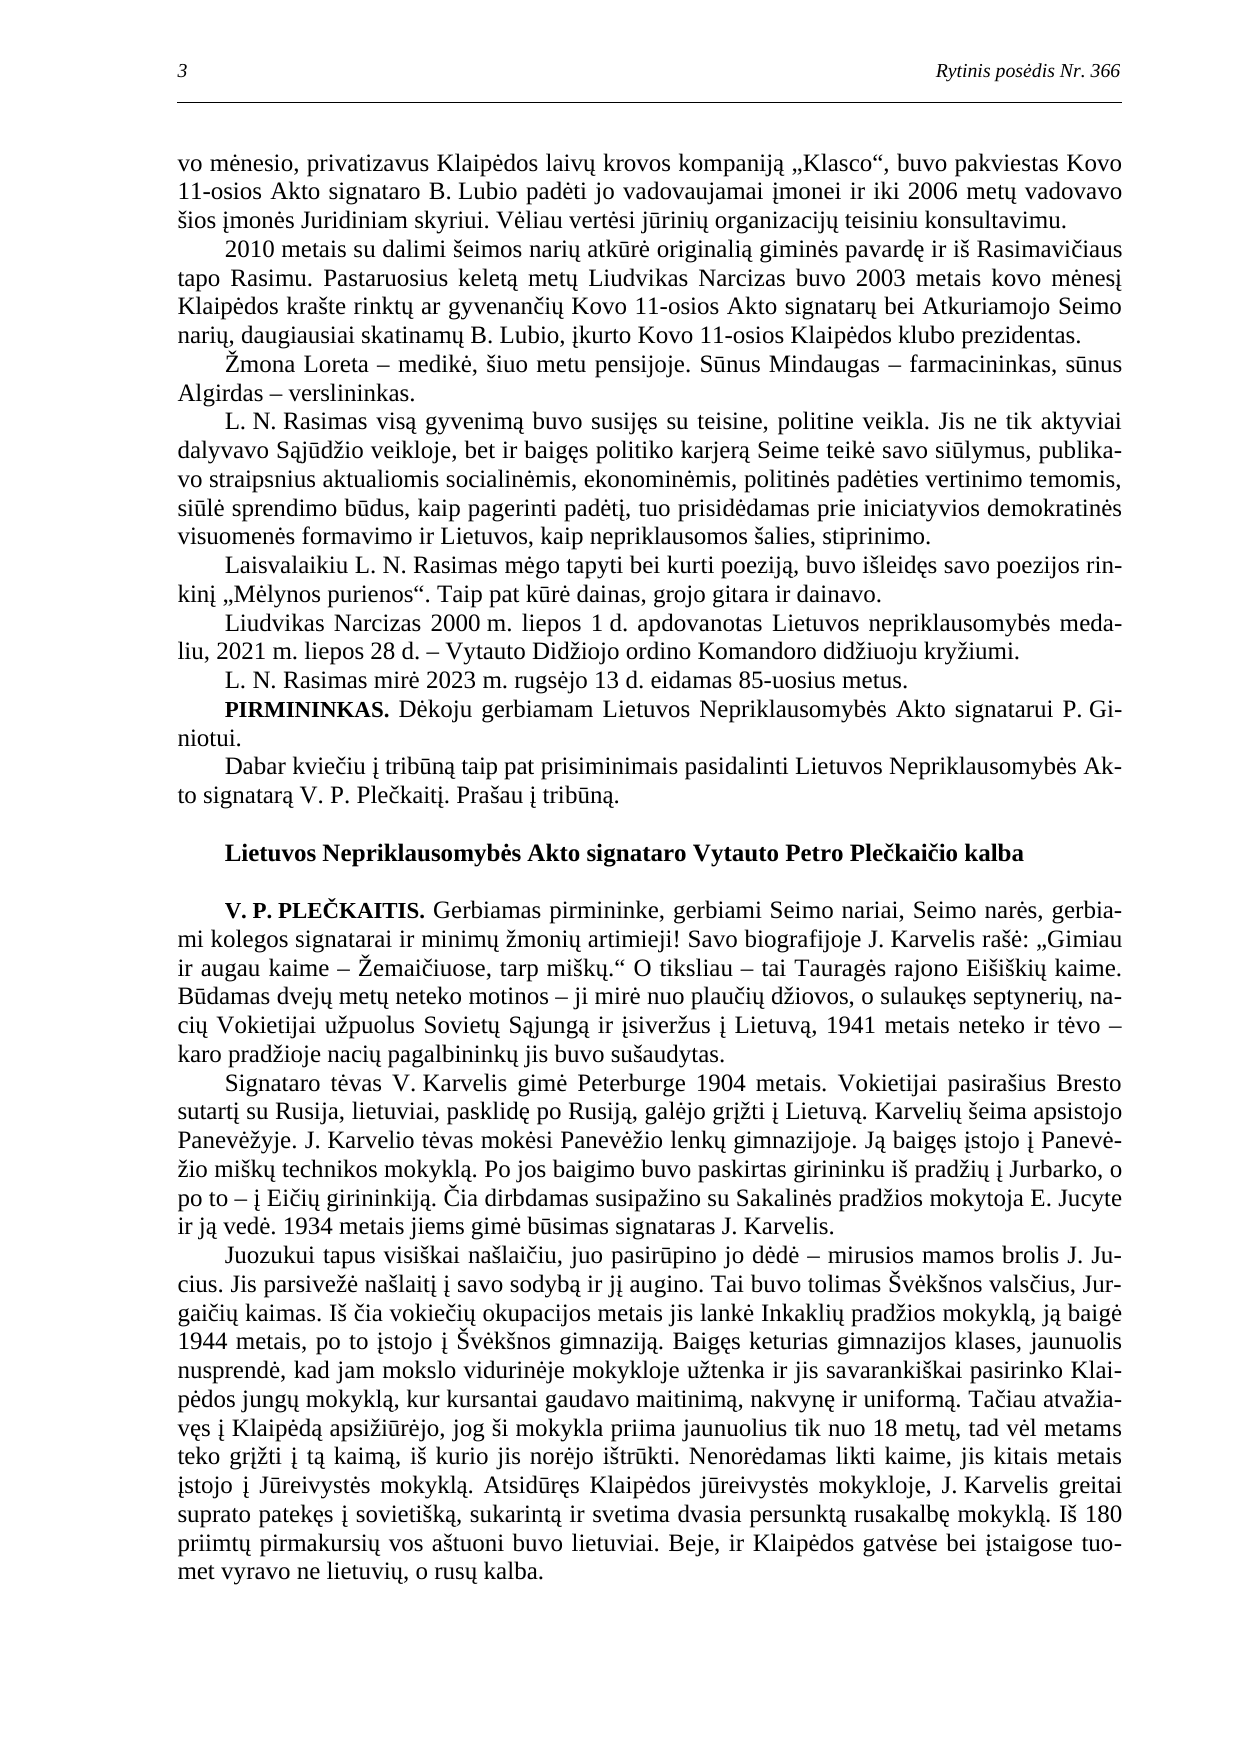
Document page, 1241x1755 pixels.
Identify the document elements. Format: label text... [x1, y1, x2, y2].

text vo mė­ne­sio, pri­va­ti­za­vus Klai­pė­dos lai­vų kro­vos kom­pa­ni­ją „Klas­co“, bu­vo pa­kvies­tas Ko­vo 11-osios Ak­to sig­na­ta­ro B. Lu­bio pa­dė­ti jo va­do­vau­ja­mai įmo­nei ir iki 2006 me­tų va­do­va­vo šios įmo­nės Ju­ri­di­niam sky­riui. Vė­liau ver­tė­si jū­ri­nių or­ga­ni­za­ci­jų tei­si­niu kon­sul­ta­vi­mu. [177, 148, 1122, 234]
text L. N. Ra­si­mas mi­rė 2023 m. rug­sė­jo 13 d. ei­da­mas 85-uo­sius me­tus. [177, 665, 1122, 694]
text Liud­vi­kas Nar­ci­zas 2000 m. lie­pos 1 d. ap­do­va­no­tas Lie­tu­vos ne­pri­klau­so­my­bės me­da­liu, 2021 m. lie­pos 28 d. – Vy­tau­to Di­džio­jo or­di­no Ko­man­do­ro di­džiuo­ju kry­žiu­mi. [177, 608, 1122, 665]
text Sig­na­ta­ro tė­vas V. Kar­ve­lis gi­mė Pe­ter­bur­ge 1904 me­tais. Vo­kie­ti­jai pa­si­ra­šius Bres­to su­tar­tį su Ru­si­ja, lie­tu­viai, pa­skli­dę po Ru­si­ją, ga­lė­jo grįž­ti į Lie­tu­vą. Kar­ve­lių šei­ma ap­si­sto­jo Pa­ne­vė­žy­je. J. Kar­ve­lio tė­vas mo­kė­si Pa­ne­vė­žio len­kų gim­na­zi­jo­je. Ją bai­gęs įsto­jo į Pa­ne­vė­žio miš­kų tech­ni­kos mo­kyk­lą. Po jos bai­gi­mo bu­vo pa­skir­tas gi­ri­nin­ku iš pra­džių į Jur­bar­ko, o po to – į Ei­čių gi­ri­nin­ki­ją. Čia dirb­da­mas su­si­pa­ži­no su Sa­ka­li­nės pra­džios mo­ky­to­ja E. Ju­cy­te ir ją ve­dė. 1934 me­tais jiems gi­mė bū­si­mas sig­na­ta­ras J. Kar­ve­lis. [177, 1068, 1122, 1240]
text Da­bar kvie­čiu į tri­bū­ną taip pat pri­si­mi­ni­mais pa­si­da­lin­ti Lie­tu­vos Ne­pri­klau­so­my­bės Ak­to sig­na­ta­rą V. P. Pleč­kai­tį. Pra­šau į tri­bū­ną. [177, 751, 1122, 809]
text Žmo­na Lo­re­ta – me­di­kė, šiuo me­tu pen­si­jo­je. Sū­nus Min­dau­gas – far­ma­ci­nin­kas, sūnus Al­gir­das – ver­sli­nin­kas. [177, 349, 1122, 406]
text Juo­zu­kui ta­pus vi­siš­kai naš­lai­čiu, juo pa­si­rū­pi­no jo dė­dė – mi­ru­sios ma­mos bro­lis J. Ju­cius. Jis par­si­ve­žė naš­lai­tį į sa­vo so­dy­bą ir jį au­gi­no. Tai bu­vo to­li­mas Švėkš­nos vals­čius, Jur­gai­čių kai­mas. Iš čia vo­kie­čių oku­pa­ci­jos me­tais jis lan­kė In­kak­lių pra­džios mo­kyk­lą, ją bai­gė 1944 me­tais, po to įsto­jo į Švėkš­nos gim­na­zi­ją. Bai­gęs ke­tu­rias gim­na­zi­jos kla­ses, jau­nuo­lis nu­spren­dė, kad jam moks­lo vi­du­ri­nė­je mo­kyk­lo­je už­ten­ka ir jis sa­va­ran­kiš­kai pa­si­rin­ko Klai­pė­dos jun­gų mo­kyk­lą, kur kur­san­tai gau­da­vo mai­ti­ni­mą, nak­vy­nę ir uni­for­mą. Ta­čiau at­va­žia­vęs į Klai­pė­dą ap­si­žiū­rė­jo, jog ši mo­kyk­la pri­ima jau­nuo­lius tik nuo 18 me­tų, tad vėl me­tams te­ko grįž­ti į tą kai­mą, iš ku­rio jis no­rė­jo iš­trūk­ti. Ne­no­rė­da­mas lik­ti kai­me, jis ki­tais me­tais įsto­jo į Jū­rei­vys­tės mo­kyk­lą. At­si­dū­ręs Klai­pė­dos jū­rei­vys­tės mo­kyk­lo­je, J. Kar­ve­lis greitai su­pra­to pa­te­kęs į so­vie­tiš­ką, su­ka­rin­tą ir sve­ti­ma dva­sia per­sunk­tą ru­sa­kal­bę mo­kyk­lą. Iš 180 pri­im­tų pir­ma­kur­sių vos aštuoni bu­vo lie­tu­viai. Be­je, ir Klai­pė­dos gat­vė­se bei įstai­go­se tuo­met vy­ra­vo ne lie­tu­vių, o ru­sų kal­ba. [177, 1240, 1122, 1585]
text L. N. Ra­si­mas vi­są gy­ve­ni­mą bu­vo su­si­jęs su tei­si­ne, po­li­ti­ne veik­la. Jis ne tik ak­ty­viai da­ly­va­vo Są­jū­džio veik­lo­je, bet ir bai­gęs po­li­ti­ko kar­je­rą Sei­me tei­kė sa­vo siū­ly­mus, pub­li­ka­vo straips­nius ak­tu­a­lio­mis so­cia­li­nė­mis, eko­no­mi­nė­mis, po­li­ti­nės pa­dė­ties ver­ti­ni­mo te­mo­mis, siū­lė spren­di­mo bū­dus, kaip pa­ge­rin­ti pa­dė­tį, tuo pri­si­dė­da­mas prie ini­cia­ty­vios de­mo­k­ra­tinės vi­suo­me­nės for­ma­vi­mo ir Lie­tu­vos, kaip ne­pri­klau­so­mos ša­lies, stip­ri­ni­mo. [177, 406, 1122, 550]
text 2010 me­tais su da­li­mi šei­mos na­rių at­kū­rė ori­gi­na­lią gi­mi­nės pa­var­dę ir iš Ra­si­ma­vi­čiaus ta­po Ra­si­mu. Pas­ta­ruo­sius ke­le­tą me­tų Liud­vi­kas Nar­ci­zas bu­vo 2003 me­tais ko­vo mė­ne­sį Klai­pė­dos kraš­te rink­tų ar gy­ve­nan­čių Ko­vo 11-osios Ak­to sig­na­ta­rų bei At­ku­ria­mo­jo Sei­mo na­rių, dau­giau­siai ska­ti­na­mų B. Lu­bio, įkur­to Ko­vo 11-osios Klai­pė­dos klu­bo pre­zi­den­tas. [177, 234, 1122, 349]
text V. P. PLEČKAITIS. Ger­bia­mas pir­mi­nin­ke, ger­bia­mi Sei­mo na­riai, Sei­mo na­rės, ger­bia­mi ko­le­gos sig­na­ta­rai ir mi­ni­mų žmo­nių ar­ti­mie­ji! Sa­vo biog­ra­fi­jo­je J. Kar­ve­lis ra­šė: „Gi­miau ir au­gau kai­me – Že­mai­čiuo­se, tarp miš­kų.“ O tiks­liau – tai Tau­ra­gės ra­jo­no Ei­šiš­kių kai­me. Bū­da­mas dve­jų me­tų ne­te­ko mo­ti­nos – ji mi­rė nuo plau­čių džio­vos, o su­lau­kęs sep­ty­ne­rių, na­cių Vo­kie­ti­jai už­puo­lus So­vie­tų Są­jun­gą ir įsi­ver­žus į Lie­tu­vą, 1941 me­tais ne­te­ko ir tė­vo – ka­ro pra­džio­je na­cių pa­gal­bi­nin­kų jis bu­vo su­šau­dy­tas. [177, 895, 1122, 1068]
text Lais­va­lai­kiu L. N. Ra­si­mas mė­go ta­py­ti bei kur­ti po­ezi­ją, bu­vo iš­lei­dęs sa­vo po­ezi­jos rin­ki­nį „Mė­ly­nos pu­rie­nos“. Taip pat kū­rė dai­nas, gro­jo gi­ta­ra ir dai­na­vo. [177, 550, 1122, 608]
text Lie­tu­vos Ne­pri­klau­so­my­bės Ak­to sig­na­ta­ro Vy­tau­to Pet­ro Pleč­kai­čio kal­ba [177, 838, 1122, 866]
text PIRMININKAS. Dė­ko­ju ger­bia­mam Lie­tu­vos Ne­pri­klau­so­my­bės Ak­to sig­na­ta­rui P. Gi­nio­tui. [177, 694, 1122, 751]
